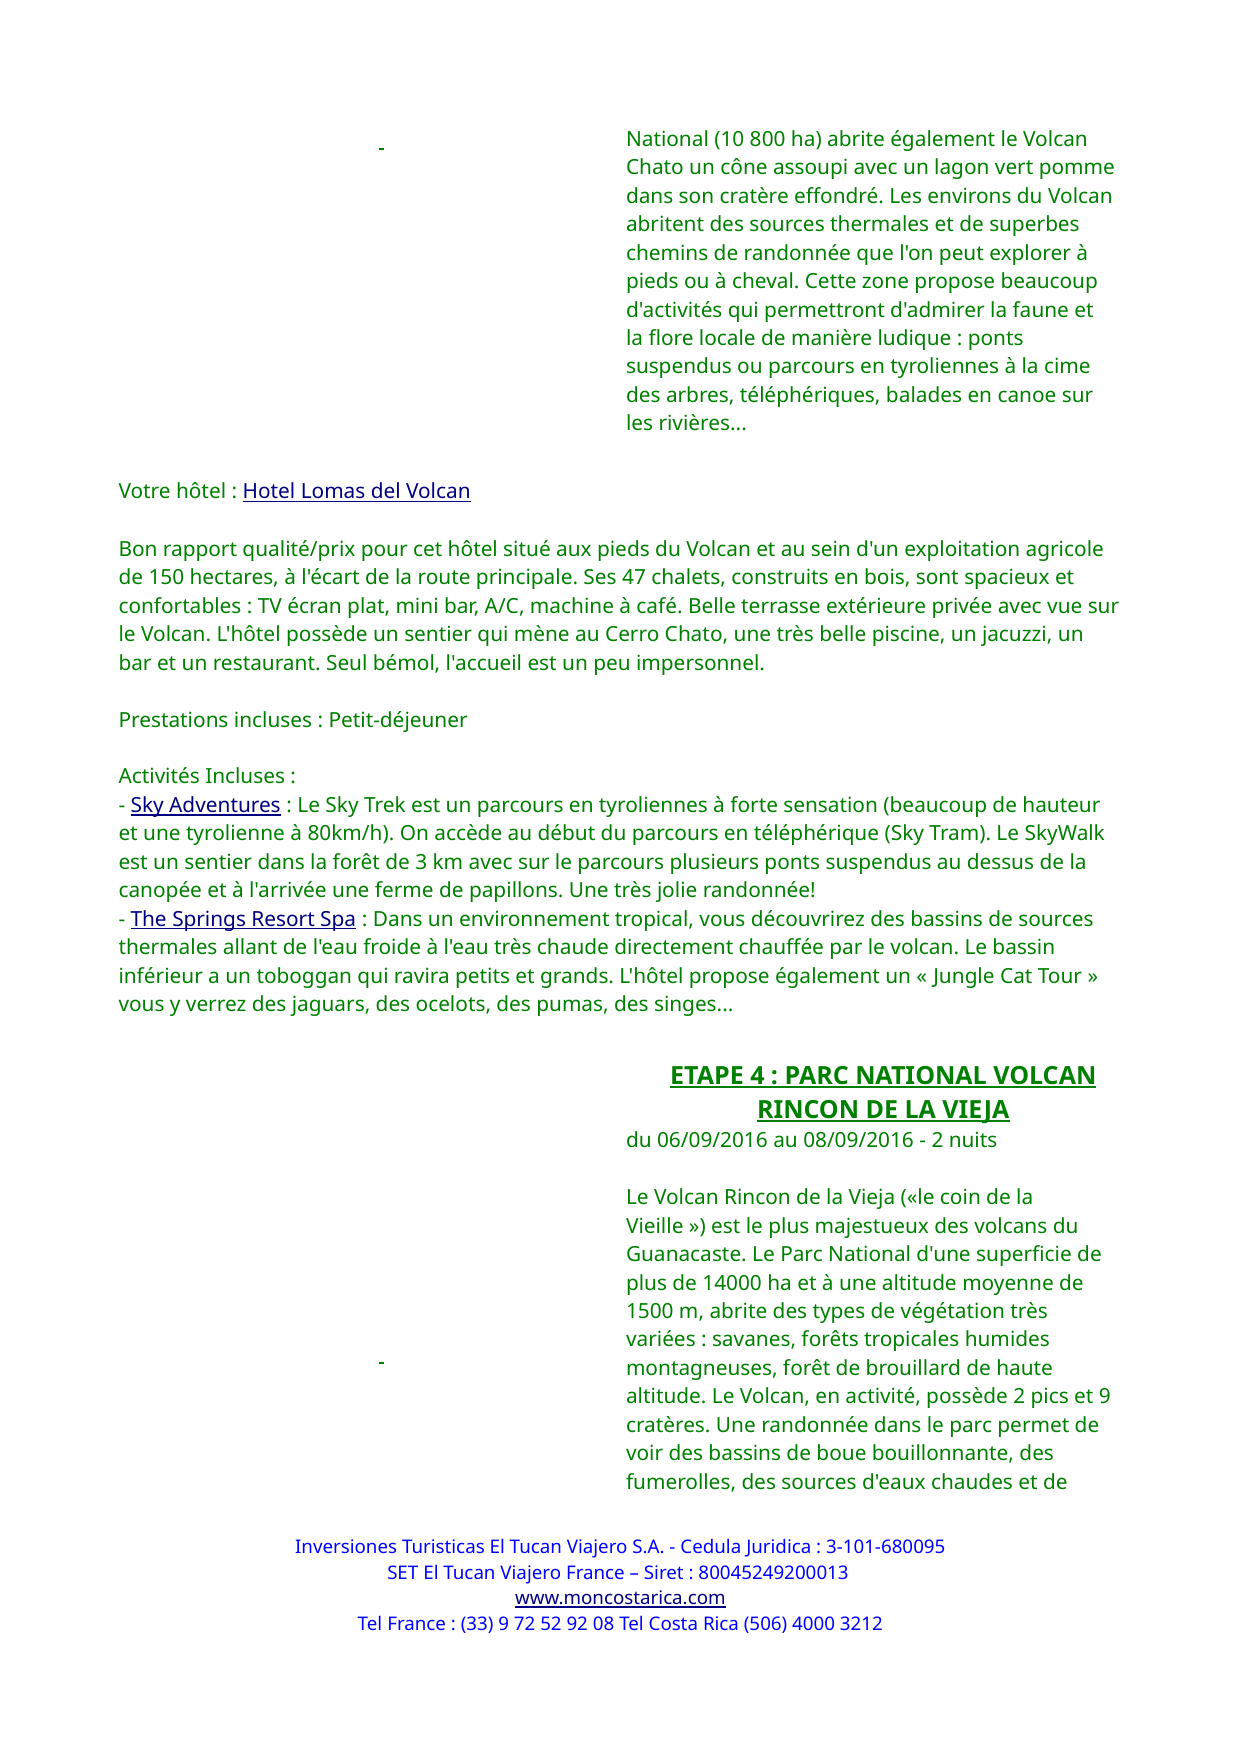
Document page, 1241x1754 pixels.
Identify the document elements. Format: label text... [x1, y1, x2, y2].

text - Sky Adventures : Le Sky Trek est un parcours en tyroliennes à forte sensation (beaucoup de hauteur et une tyrolienne à 80km/h). On accède au début du parcours en téléphérique (Sky Tram). Le SkyWalk est un sentier dans la forêt de 3 km avec sur le parcours plusieurs ponts suspendus au dessus de la canopée et à l'arrivée une ferme de papillons. Une très jolie randonnée! [118, 790, 1122, 904]
table_header [118, 118, 620, 443]
text Bon rapport qualité/prix pour cet hôtel situé aux pieds du Volcan et au sein d'un exploitation agricole de 150 hectares, à l'écart de la route principale. Ses 47 chalets, construits en bois, sont spacieux et confortables : TV écran plat, mini bar, A/C, machine à café. Belle terrasse extérieure privée avec vue sur le Volcan. L'hôtel possède un sentier qui mène au Cerro Chato, une très belle piscine, un jacuzzi, un bar et un restaurant. Seul bémol, l'accueil est un peu impersonnel. [118, 534, 1122, 676]
text - The Springs Resort Spa : Dans un environnement tropical, vous découvrirez des bassins de sources thermales allant de l'eau froide à l'eau très chaude directement chauffée par le volcan. Le bassin inférieur a un toboggan qui ravira petits et grands. L'hôtel propose également un « Jungle Cat Tour » vous y verrez des jaguars, des ocelots, des pumas, des singes... [118, 904, 1122, 1018]
table_header [118, 1052, 620, 1501]
table_header National (10 800 ha) abrite également le Volcan Chato un cône assoupi avec un lagon vert pomme dans son cratère effondré. Les environs du Volcan abritent des sources thermales et de superbes chemins de randonnée que l'on peut explorer à pieds ou à cheval. Cette zone propose beaucoup d'activités qui permettront d'admirer la faune et la flore locale de manière ludique : ponts suspendus ou parcours en tyroliennes à la cime des arbres, téléphériques, balades en canoe sur les rivières... [620, 118, 1122, 443]
text Activités Incluses : [118, 762, 1122, 790]
text Prestations incluses : Petit-déjeuner [118, 705, 1122, 733]
text Votre hôtel : Hotel Lomas del Volcan [118, 477, 1122, 505]
table_header ETAPE 4 : PARC NATIONAL VOLCAN RINCON DE LA VIEJA du 06/09/2016 au 08/09/2016 - 2 nuits Le Volcan Rincon de la Vieja («le coin de la Vieille ») est le plus majestueux des volcans du Guanacaste. Le Parc National d'une superficie de plus de 14000 ha et à une altitude moyenne de 1500 m, abrite des types de végétation très variées : savanes, forêts tropicales humides montagneuses, forêt de brouillard de haute altitude. Le Volcan, en activité, possède 2 pics et 9 cratères. Une randonnée dans le parc permet de voir des bassins de boue bouillonnante, des fumerolles, des sources d'eaux chaudes et de [620, 1052, 1122, 1501]
